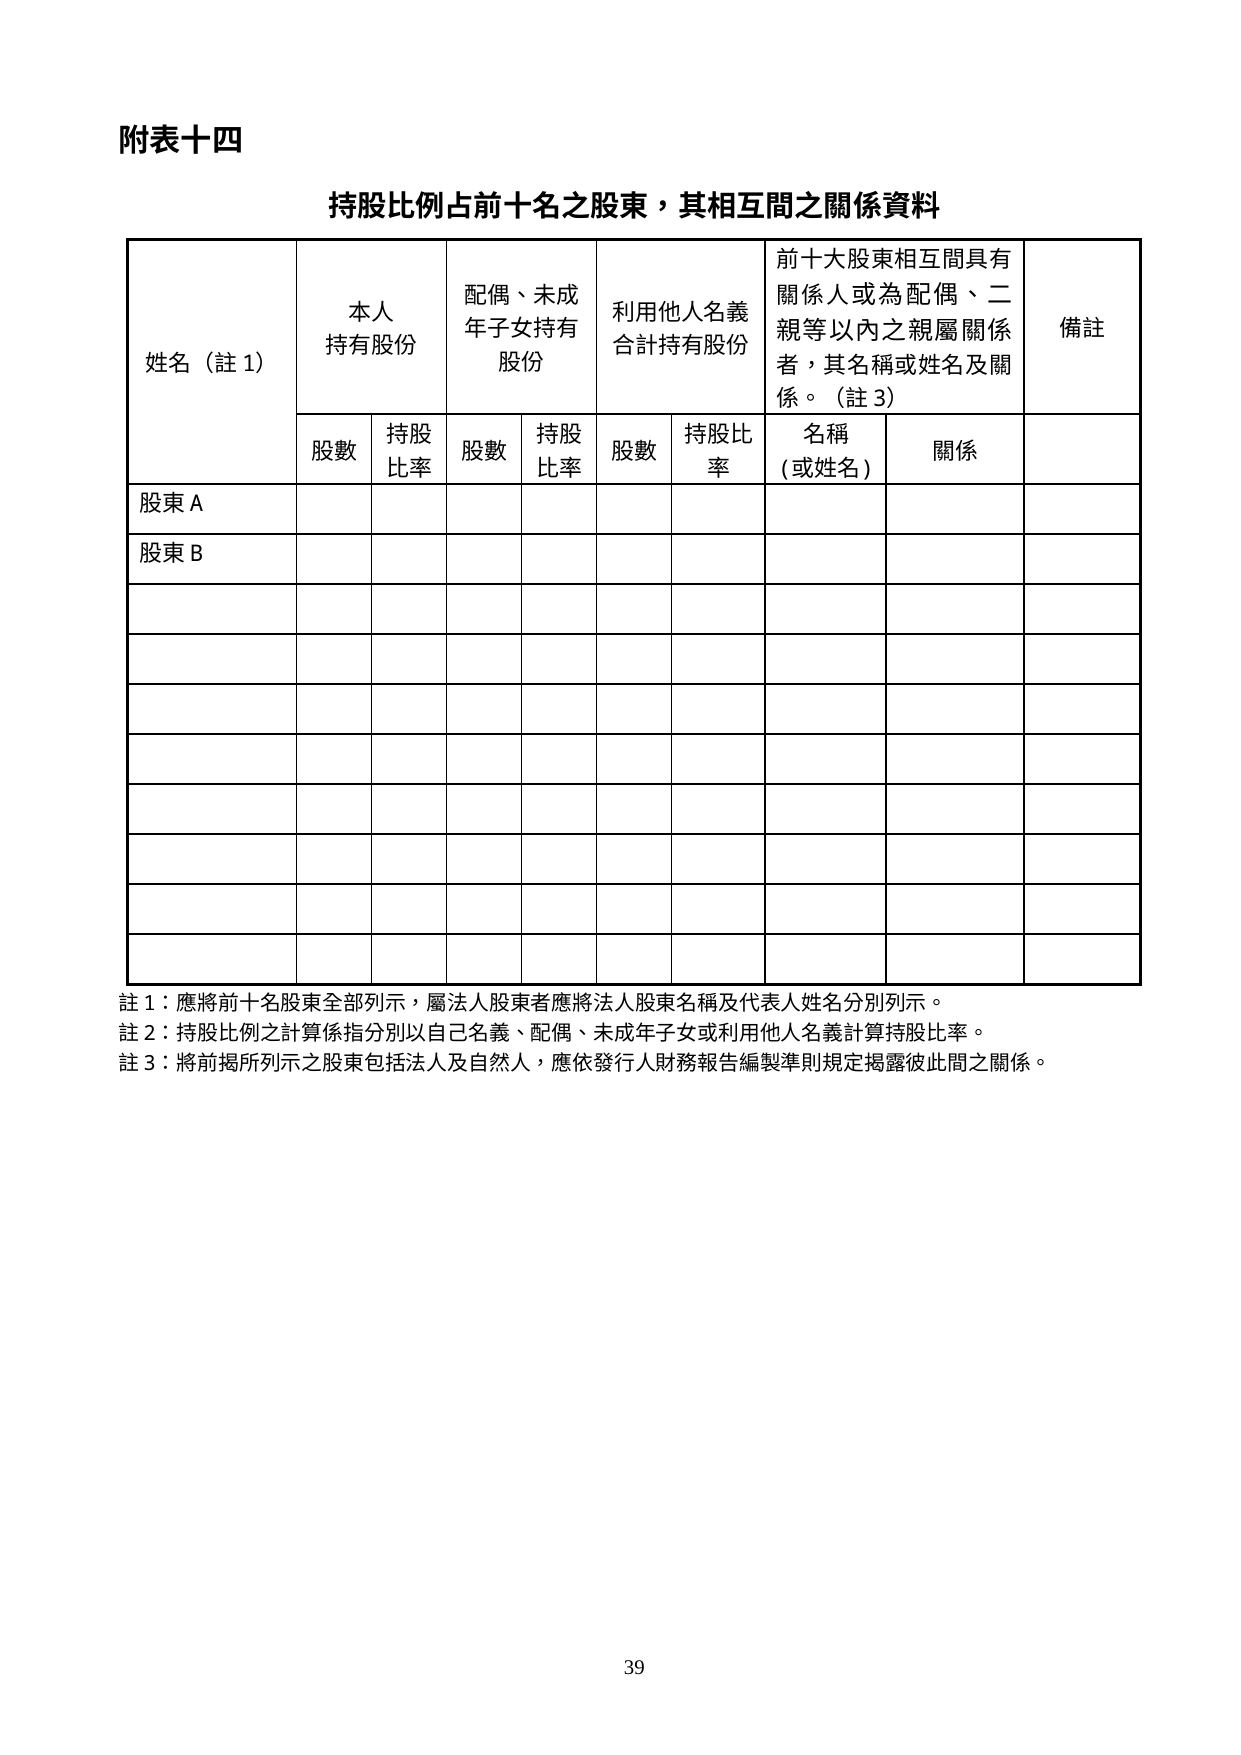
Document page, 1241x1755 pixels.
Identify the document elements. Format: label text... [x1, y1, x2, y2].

table_cell [129, 685, 296, 733]
table_cell [597, 835, 671, 883]
table_cell [597, 785, 671, 833]
table_cell [672, 685, 764, 733]
table_cell [766, 885, 885, 933]
table_cell [672, 785, 764, 833]
table_cell [766, 585, 885, 633]
table_cell [672, 635, 764, 683]
table_cell [447, 885, 521, 933]
text 註3：將前揭所列示之股東包括法人及自然人，應依發行人財務報告編製準則規定揭露彼此間之關係。 [118, 1047, 1150, 1077]
table_header 利用他人名義合計持有股份 [597, 241, 764, 413]
table_cell [297, 835, 371, 883]
table_cell [1025, 535, 1139, 583]
table_cell [766, 635, 885, 683]
table_cell [766, 735, 885, 783]
table_cell [522, 935, 596, 983]
table_cell [447, 935, 521, 983]
table_cell [672, 585, 764, 633]
table_cell [597, 635, 671, 683]
table_cell [297, 885, 371, 933]
table_cell [372, 785, 446, 833]
table_cell [522, 835, 596, 883]
table_cell [887, 535, 1023, 583]
table_cell [887, 735, 1023, 783]
table_cell [766, 535, 885, 583]
table_cell [766, 835, 885, 883]
table_cell [887, 785, 1023, 833]
table_cell [447, 835, 521, 883]
table_cell [887, 685, 1023, 733]
table_cell [672, 835, 764, 883]
table_cell [297, 685, 371, 733]
table_cell [597, 485, 671, 533]
table_cell [887, 835, 1023, 883]
table_cell [522, 785, 596, 833]
table_cell 名稱 (或姓名) [766, 415, 885, 483]
table_cell [887, 585, 1023, 633]
table_cell [447, 535, 521, 583]
table_cell [522, 585, 596, 633]
table_cell [297, 535, 371, 583]
table_cell [297, 485, 371, 533]
table_cell [372, 835, 446, 883]
table_cell [672, 885, 764, 933]
table_cell [887, 635, 1023, 683]
table_cell [372, 735, 446, 783]
table_cell [129, 935, 296, 983]
table_cell 股數 [297, 415, 371, 483]
table_cell [766, 685, 885, 733]
table_cell [1025, 835, 1139, 883]
table_cell [129, 885, 296, 933]
table_cell [1025, 415, 1139, 483]
table_cell [522, 685, 596, 733]
table_cell [297, 585, 371, 633]
table_cell [447, 585, 521, 633]
table_cell [447, 635, 521, 683]
table_cell [372, 685, 446, 733]
table_cell [447, 735, 521, 783]
table_cell [129, 585, 296, 633]
table_cell 股數 [447, 415, 521, 483]
table_cell [597, 585, 671, 633]
table_cell [766, 935, 885, 983]
table_cell [297, 785, 371, 833]
table_cell [887, 885, 1023, 933]
table_cell [1025, 885, 1139, 933]
table_cell [1025, 785, 1139, 833]
table_cell [522, 635, 596, 683]
table_cell 股數 [597, 415, 671, 483]
table_header 姓名（註1） [129, 241, 296, 483]
table_cell [372, 485, 446, 533]
table_cell 股東A [129, 485, 296, 533]
table_header 本人 持有股份 [297, 241, 446, 413]
table_cell [597, 935, 671, 983]
table_cell [1025, 935, 1139, 983]
table_cell [372, 585, 446, 633]
table_cell [129, 785, 296, 833]
table_cell [1025, 485, 1139, 533]
table_cell [597, 535, 671, 583]
table_header 前十大股東相互間具有關係人或為配偶、二親等以內之親屬關係者，其名稱或姓名及關係。（註3） [766, 241, 1023, 413]
table_cell [372, 885, 446, 933]
table_cell [672, 935, 764, 983]
table_header 配偶、未成年子女持有股份 [447, 241, 596, 413]
table_cell [766, 785, 885, 833]
table_cell [597, 885, 671, 933]
table_cell 關係 [887, 415, 1023, 483]
table_cell [372, 535, 446, 583]
table_cell [372, 935, 446, 983]
table_header 備註 [1025, 241, 1139, 413]
table_cell 持股比率 [372, 415, 446, 483]
text 註2：持股比例之計算係指分別以自己名義、配偶、未成年子女或利用他人名義計算持股比率。 [118, 1016, 1150, 1047]
table_cell [297, 635, 371, 683]
table_cell [1025, 585, 1139, 633]
table_cell [672, 485, 764, 533]
text 附表十四 [118, 115, 1150, 160]
table_cell [887, 935, 1023, 983]
table_cell [447, 485, 521, 533]
table_cell [672, 535, 764, 583]
table_cell [1025, 635, 1139, 683]
table_cell [372, 635, 446, 683]
table_cell [887, 485, 1023, 533]
table_cell [522, 735, 596, 783]
table_cell [297, 735, 371, 783]
text 註1：應將前十名股東全部列示，屬法人股東者應將法人股東名稱及代表人姓名分別列示。 [118, 986, 1150, 1016]
table_cell 持股比率 [522, 415, 596, 483]
table_cell [1025, 685, 1139, 733]
table_cell [672, 735, 764, 783]
table_cell [597, 735, 671, 783]
table_cell [1025, 735, 1139, 783]
table_cell [447, 685, 521, 733]
table_cell [766, 485, 885, 533]
table_cell [522, 485, 596, 533]
table_cell [522, 885, 596, 933]
text 持股比例占前十名之股東，其相互間之關係資料 [118, 183, 1150, 225]
table_cell 股東B [129, 535, 296, 583]
table_cell [129, 635, 296, 683]
table_cell 持股比率 [672, 415, 764, 483]
table_cell [597, 685, 671, 733]
table_cell [129, 835, 296, 883]
table_cell [522, 535, 596, 583]
table_cell [447, 785, 521, 833]
table_cell [129, 735, 296, 783]
table_cell [297, 935, 371, 983]
